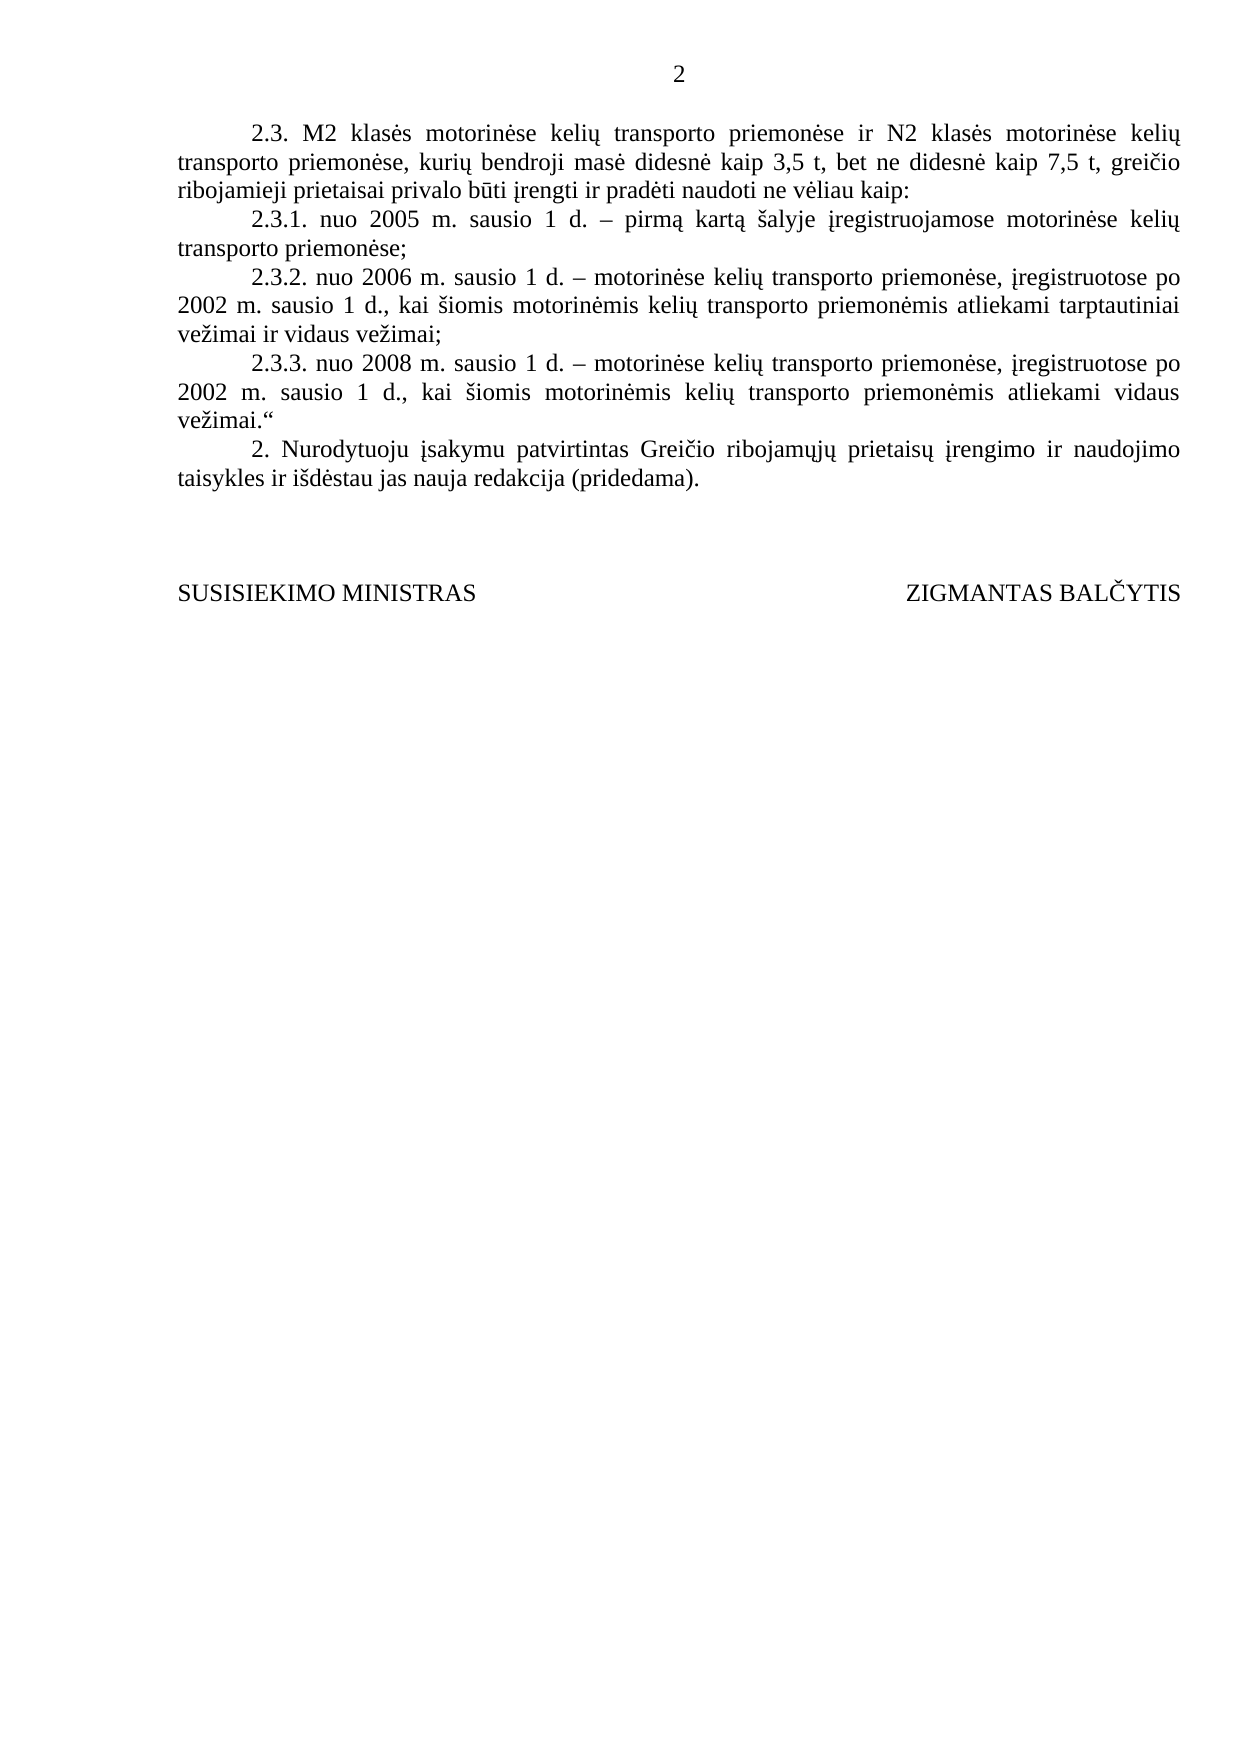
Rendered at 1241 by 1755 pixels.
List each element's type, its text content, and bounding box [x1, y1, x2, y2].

text 2.3.2. nuo 2006 m. sausio 1 d. – motorinėse kelių transporto priemonėse, įregistruotose po 2002 m. sausio 1 d., kai šiomis motorinėmis kelių transporto priemonėmis atliekami tarptautiniai vežimai ir vidaus vežimai; [177, 262, 1181, 348]
text 2.3. M2 klasės motorinėse kelių transporto priemonėse ir N2 klasės motorinėse kelių transporto priemonėse, kurių bendroji masė didesnė kaip 3,5 t, bet ne didesnė kaip 7,5 t, greičio ribojamieji prietaisai privalo būti įrengti ir pradėti naudoti ne vėliau kaip: [177, 118, 1181, 204]
text SUSISIEKIMO MINISTRAS ZIGMANTAS BALČYTIS [177, 578, 1181, 607]
text 2.3.3. nuo 2008 m. sausio 1 d. – motorinėse kelių transporto priemonėse, įregistruotose po 2002 m. sausio 1 d., kai šiomis motorinėmis kelių transporto priemonėmis atliekami vidaus vežimai.“ [177, 348, 1181, 434]
text 2. Nurodytuoju įsakymu patvirtintas Greičio ribojamųjų prietaisų įrengimo ir naudojimo taisykles ir išdėstau jas nauja redakcija (pridedama). [177, 434, 1181, 492]
text 2.3.1. nuo 2005 m. sausio 1 d. – pirmą kartą šalyje įregistruojamose motorinėse kelių transporto priemonėse; [177, 204, 1181, 262]
